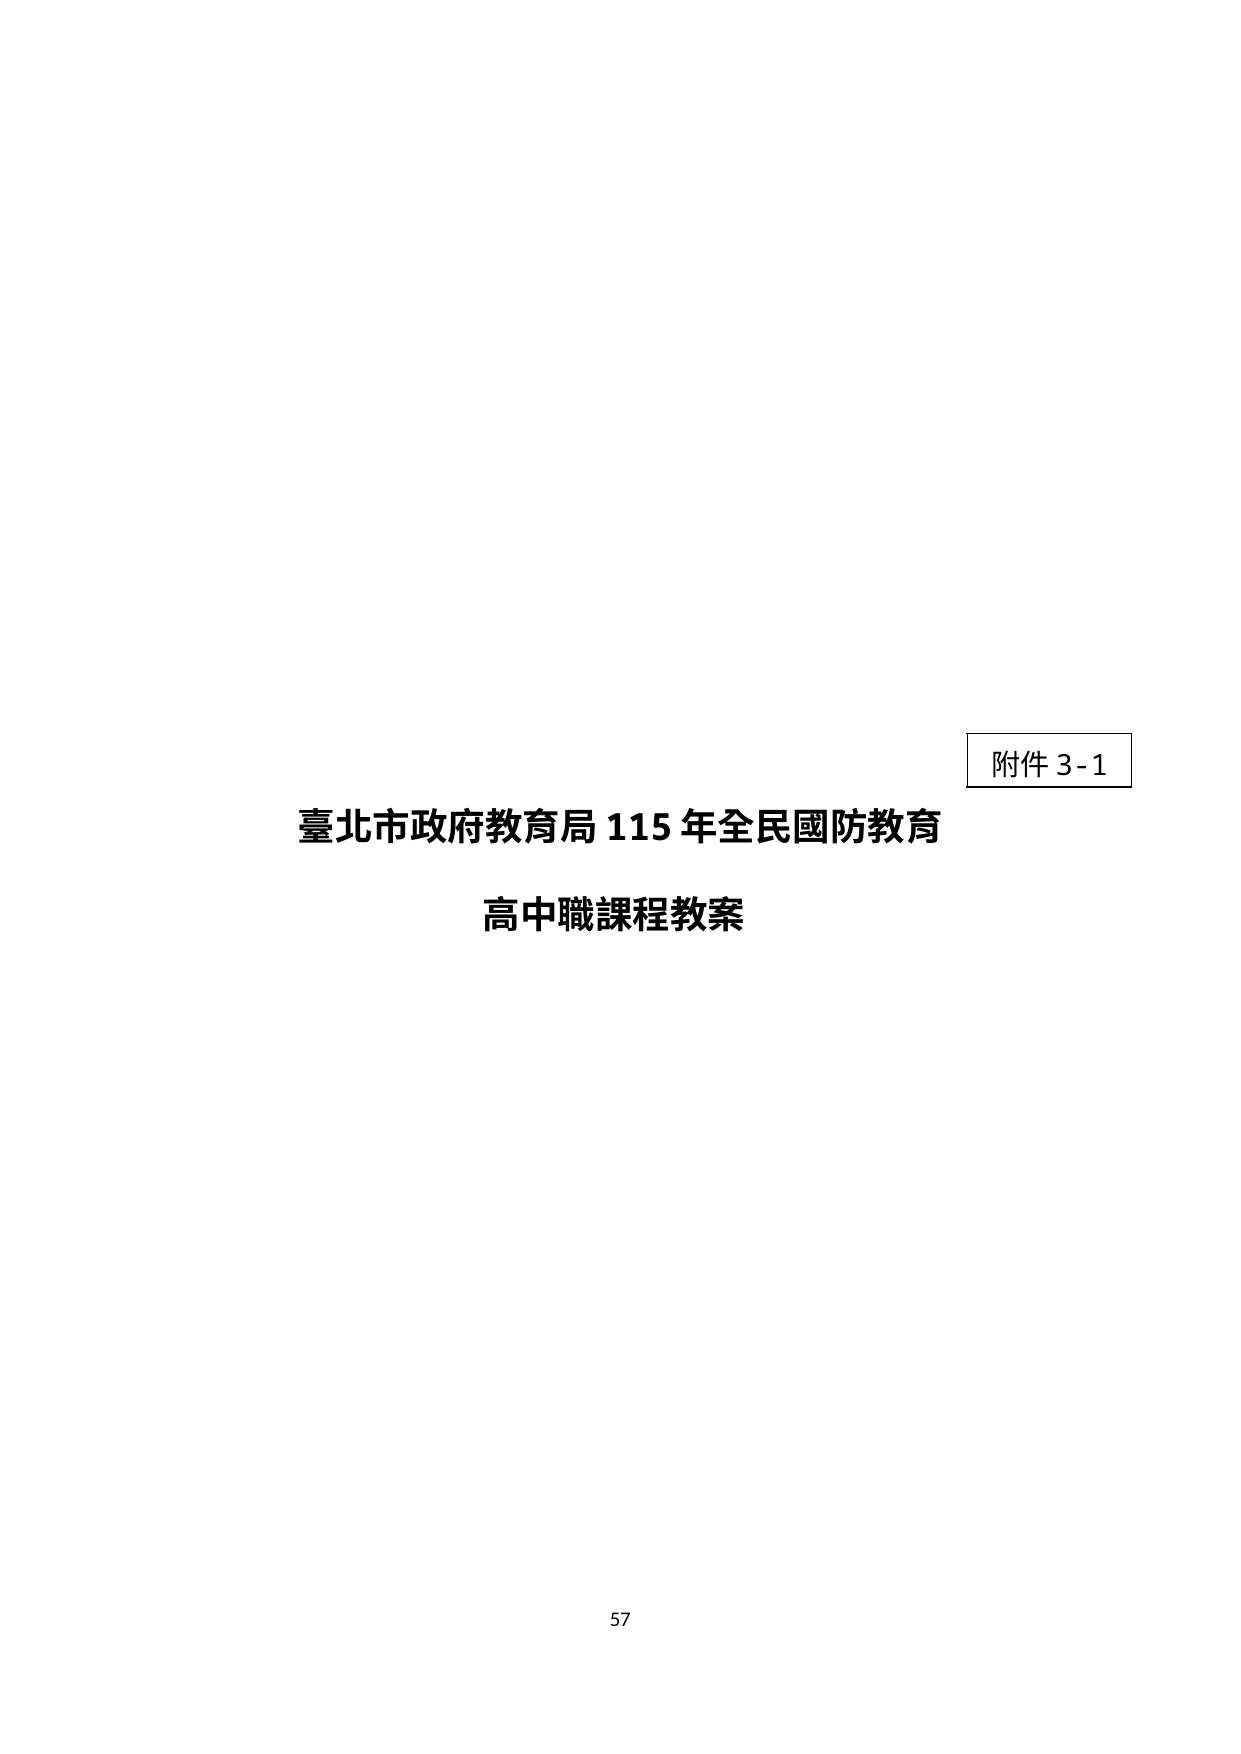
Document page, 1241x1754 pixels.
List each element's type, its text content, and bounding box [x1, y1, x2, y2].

text [968, 734, 1131, 786]
text 高中職課程教案 [187, 870, 1053, 933]
text 附件3-1 [983, 742, 1116, 778]
text 臺北市政府教育局115年全民國防教育 [187, 797, 1053, 851]
